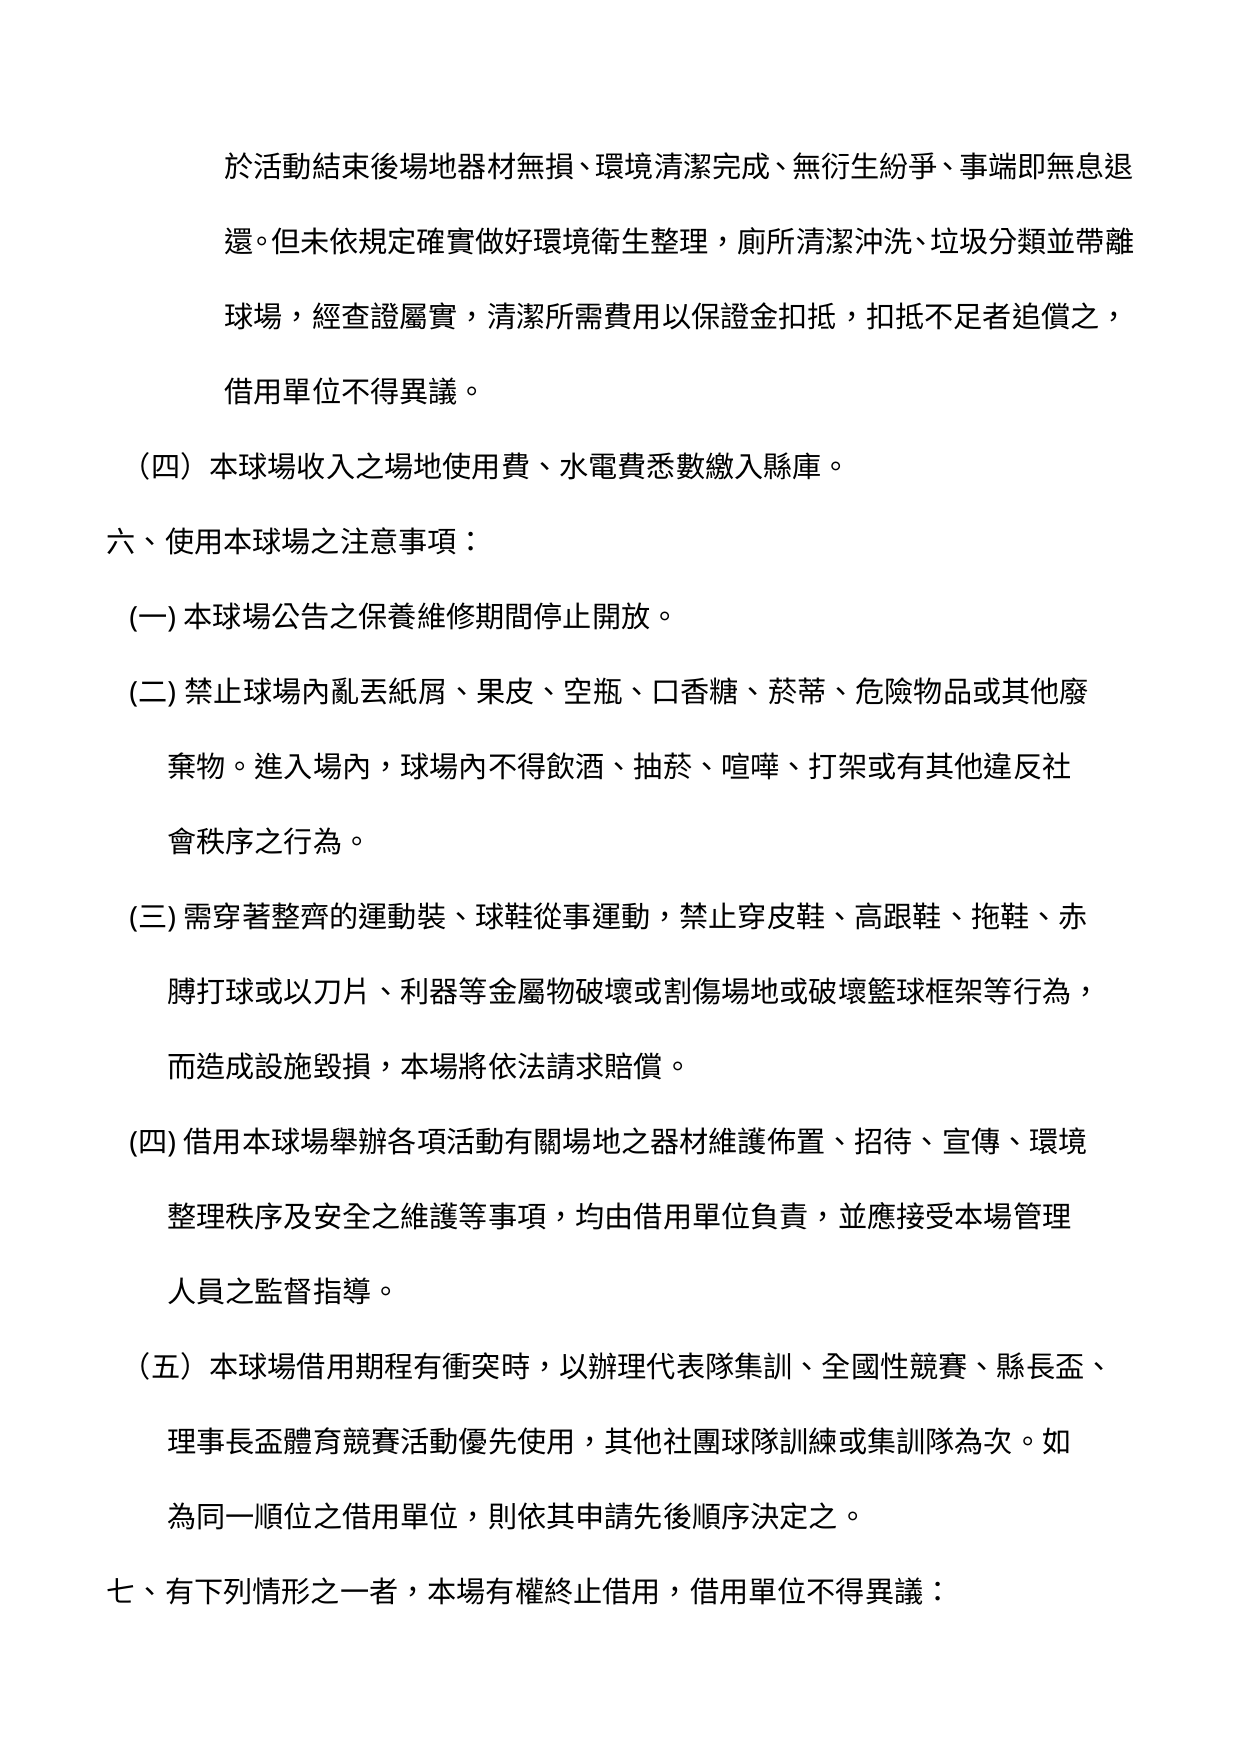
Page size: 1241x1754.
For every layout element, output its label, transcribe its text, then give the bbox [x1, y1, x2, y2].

text (一) 本球場公告之保養維修期間停止開放。 [106, 577, 1134, 652]
text 而造成設施毀損，本場將依法請求賠償。 [106, 1027, 1134, 1102]
text 人員之監督指導。 [106, 1252, 1134, 1327]
text (二) 禁止球場內亂丟紙屑、果皮、空瓶、口香糖、菸蒂、危險物品或其他廢 [106, 652, 1134, 727]
text 七、有下列情形之一者，本場有權終止借用，借用單位不得異議： [106, 1552, 1134, 1627]
text 棄物。進入場內，球場內不得飲酒、抽菸、喧嘩、打架或有其他違反社 [106, 727, 1134, 802]
text 膊打球或以刀片、利器等金屬物破壞或割傷場地或破壞籃球框架等行為， [106, 952, 1134, 1027]
text （五）本球場借用期程有衝突時，以辦理代表隊集訓、全國性競賽、縣長盃、 [106, 1327, 1134, 1402]
text （四）本球場收入之場地使用費、水電費悉數繳入縣庫。 [106, 427, 1134, 502]
text (三) 需穿著整齊的運動裝、球鞋從事運動，禁止穿皮鞋、高跟鞋、拖鞋、赤 [106, 877, 1134, 952]
text 會秩序之行為。 [106, 802, 1134, 877]
text 理事長盃體育競賽活動優先使用，其他社團球隊訓練或集訓隊為次。如 [106, 1402, 1134, 1477]
text (四) 借用本球場舉辦各項活動有關場地之器材維護佈置、招待、宣傳、環境 [106, 1102, 1134, 1177]
text 於活動結束後場地器材無損、環境清潔完成、無衍生紛爭、事端即無息退還。但未依規定確實做好環境衛生整理，廁所清潔沖洗、垃圾分類並帶離球場，經查證屬實，清潔所需費用以保證金扣抵，扣抵不足者追償之，借用單位不得異議。 [92, 127, 1134, 427]
text 六、使用本球場之注意事項： [106, 502, 1134, 577]
text 整理秩序及安全之維護等事項，均由借用單位負責，並應接受本場管理 [106, 1177, 1134, 1252]
text 為同一順位之借用單位，則依其申請先後順序決定之。 [106, 1477, 1134, 1552]
